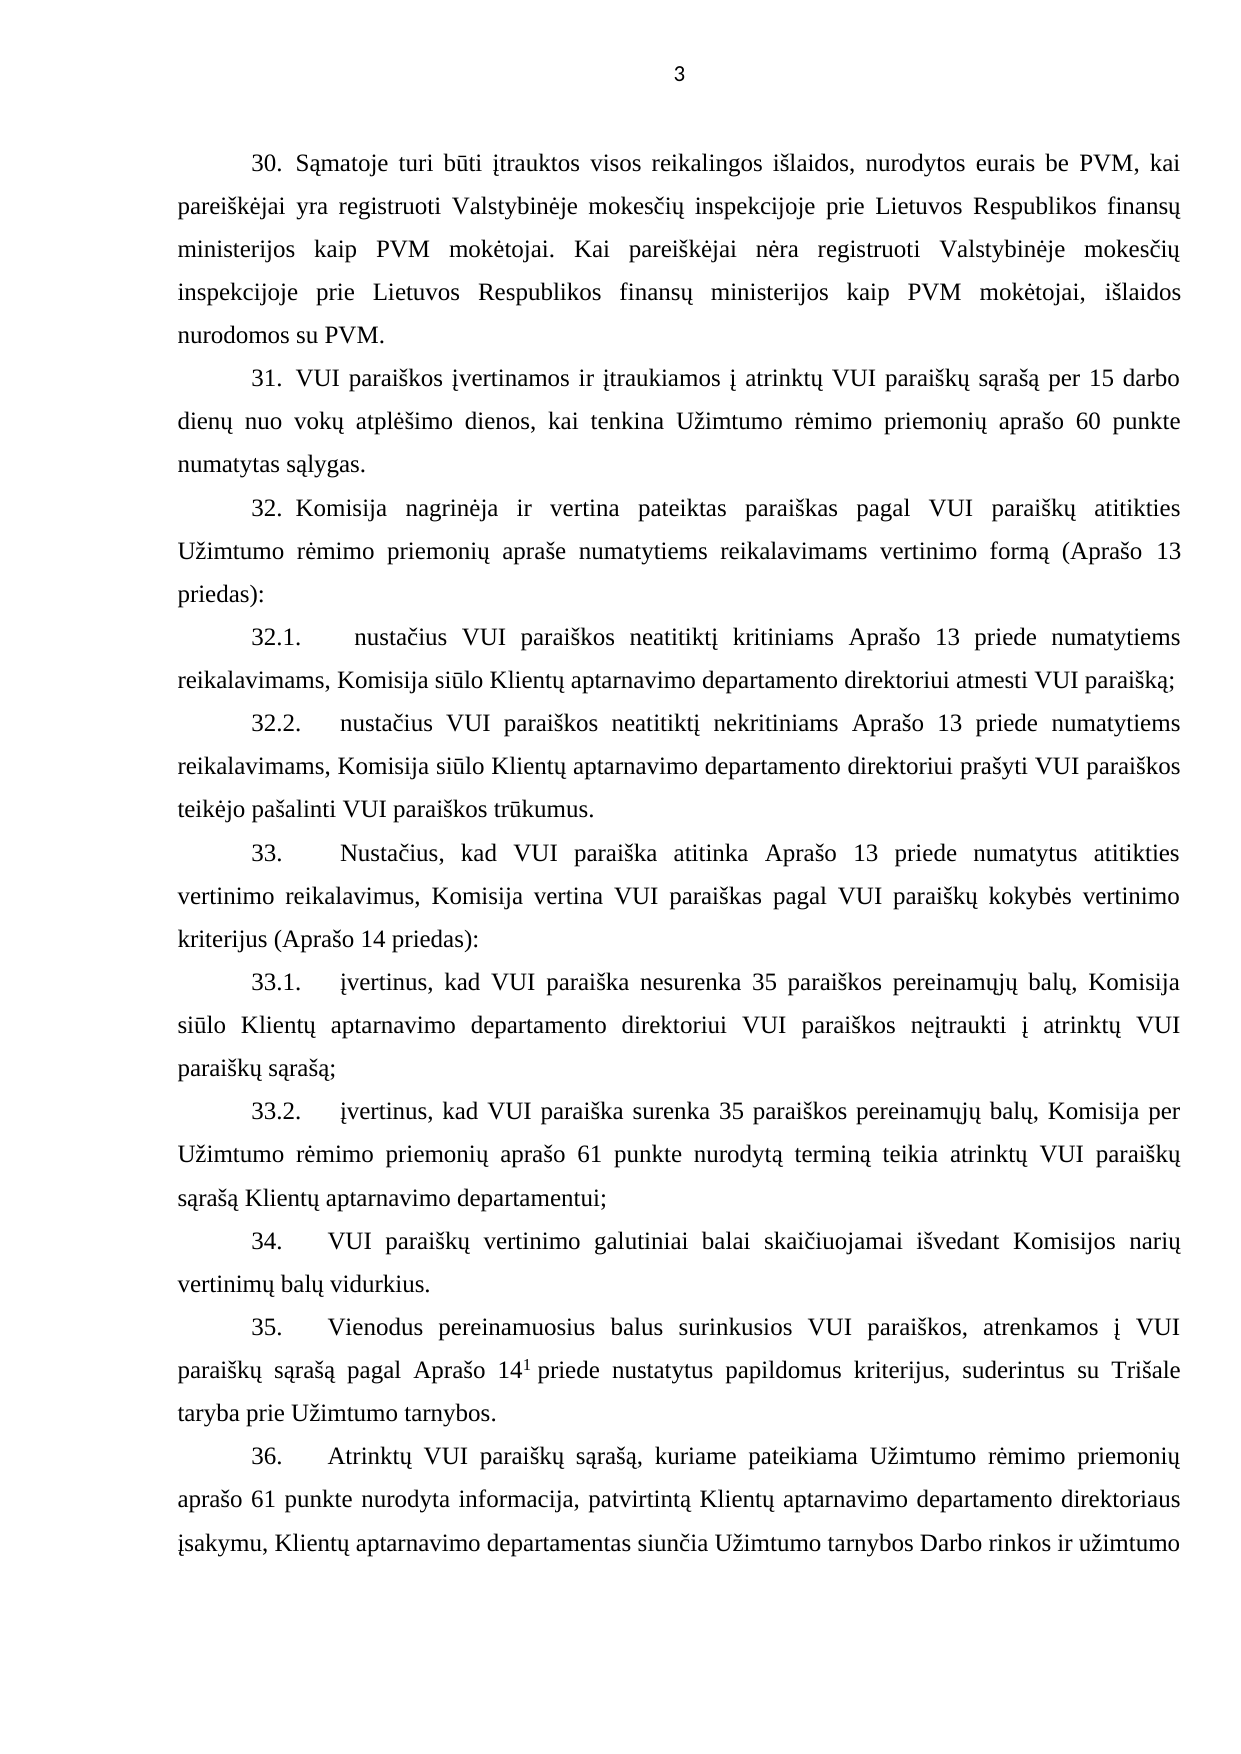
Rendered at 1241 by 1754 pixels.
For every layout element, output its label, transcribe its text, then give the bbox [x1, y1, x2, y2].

text 32. Komisija nagrinėja ir vertina pateiktas paraiškas pagal VUI paraiškų atitikties Užimtumo rėmimo priemonių apraše numatytiems reikalavimams vertinimo formą (Aprašo 13 priedas): [177, 493, 1181, 608]
text 31. VUI paraiškos įvertinamos ir įtraukiamos į atrinktų VUI paraiškų sąrašą per 15 darbo dienų nuo vokų atplėšimo dienos, kai tenkina Užimtumo rėmimo priemonių aprašo 60 punkte numatytas sąlygas. [177, 363, 1181, 478]
text 32.2. nustačius VUI paraiškos neatitiktį nekritiniams Aprašo 13 priede numatytiems reikalavimams, Komisija siūlo Klientų aptarnavimo departamento direktoriui prašyti VUI paraiškos teikėjo pašalinti VUI paraiškos trūkumus. [177, 708, 1181, 823]
text 35. Vienodus pereinamuosius balus surinkusios VUI paraiškos, atrenkamos į VUI paraiškų sąrašą pagal Aprašo 141 priede nustatytus papildomus kriterijus, suderintus su Trišale taryba prie Užimtumo tarnybos. [177, 1312, 1181, 1427]
text 33.1. įvertinus, kad VUI paraiška nesurenka 35 paraiškos pereinamųjų balų, Komisija siūlo Klientų aptarnavimo departamento direktoriui VUI paraiškos neįtraukti į atrinktų VUI paraiškų sąrašą; [177, 967, 1181, 1082]
text 33.2. įvertinus, kad VUI paraiška surenka 35 paraiškos pereinamųjų balų, Komisija per Užimtumo rėmimo priemonių aprašo 61 punkte nurodytą terminą teikia atrinktų VUI paraiškų sąrašą Klientų aptarnavimo departamentui; [177, 1096, 1181, 1211]
text 33. Nustačius, kad VUI paraiška atitinka Aprašo 13 priede numatytus atitikties vertinimo reikalavimus, Komisija vertina VUI paraiškas pagal VUI paraiškų kokybės vertinimo kriterijus (Aprašo 14 priedas): [177, 838, 1181, 953]
text 34. VUI paraiškų vertinimo galutiniai balai skaičiuojamai išvedant Komisijos narių vertinimų balų vidurkius. [177, 1226, 1181, 1298]
text 30. Sąmatoje turi būti įtrauktos visos reikalingos išlaidos, nurodytos eurais be PVM, kai pareiškėjai yra registruoti Valstybinėje mokesčių inspekcijoje prie Lietuvos Respublikos finansų ministerijos kaip PVM mokėtojai. Kai pareiškėjai nėra registruoti Valstybinėje mokesčių inspekcijoje prie Lietuvos Respublikos finansų ministerijos kaip PVM mokėtojai, išlaidos nurodomos su PVM. [177, 148, 1181, 349]
text 36. Atrinktų VUI paraiškų sąrašą, kuriame pateikiama Užimtumo rėmimo priemonių aprašo 61 punkte nurodyta informacija, patvirtintą Klientų aptarnavimo departamento direktoriaus įsakymu, Klientų aptarnavimo departamentas siunčia Užimtumo tarnybos Darbo rinkos ir užimtumo [177, 1441, 1181, 1556]
text 32.1. nustačius VUI paraiškos neatitiktį kritiniams Aprašo 13 priede numatytiems reikalavimams, Komisija siūlo Klientų aptarnavimo departamento direktoriui atmesti VUI paraišką; [177, 622, 1181, 694]
